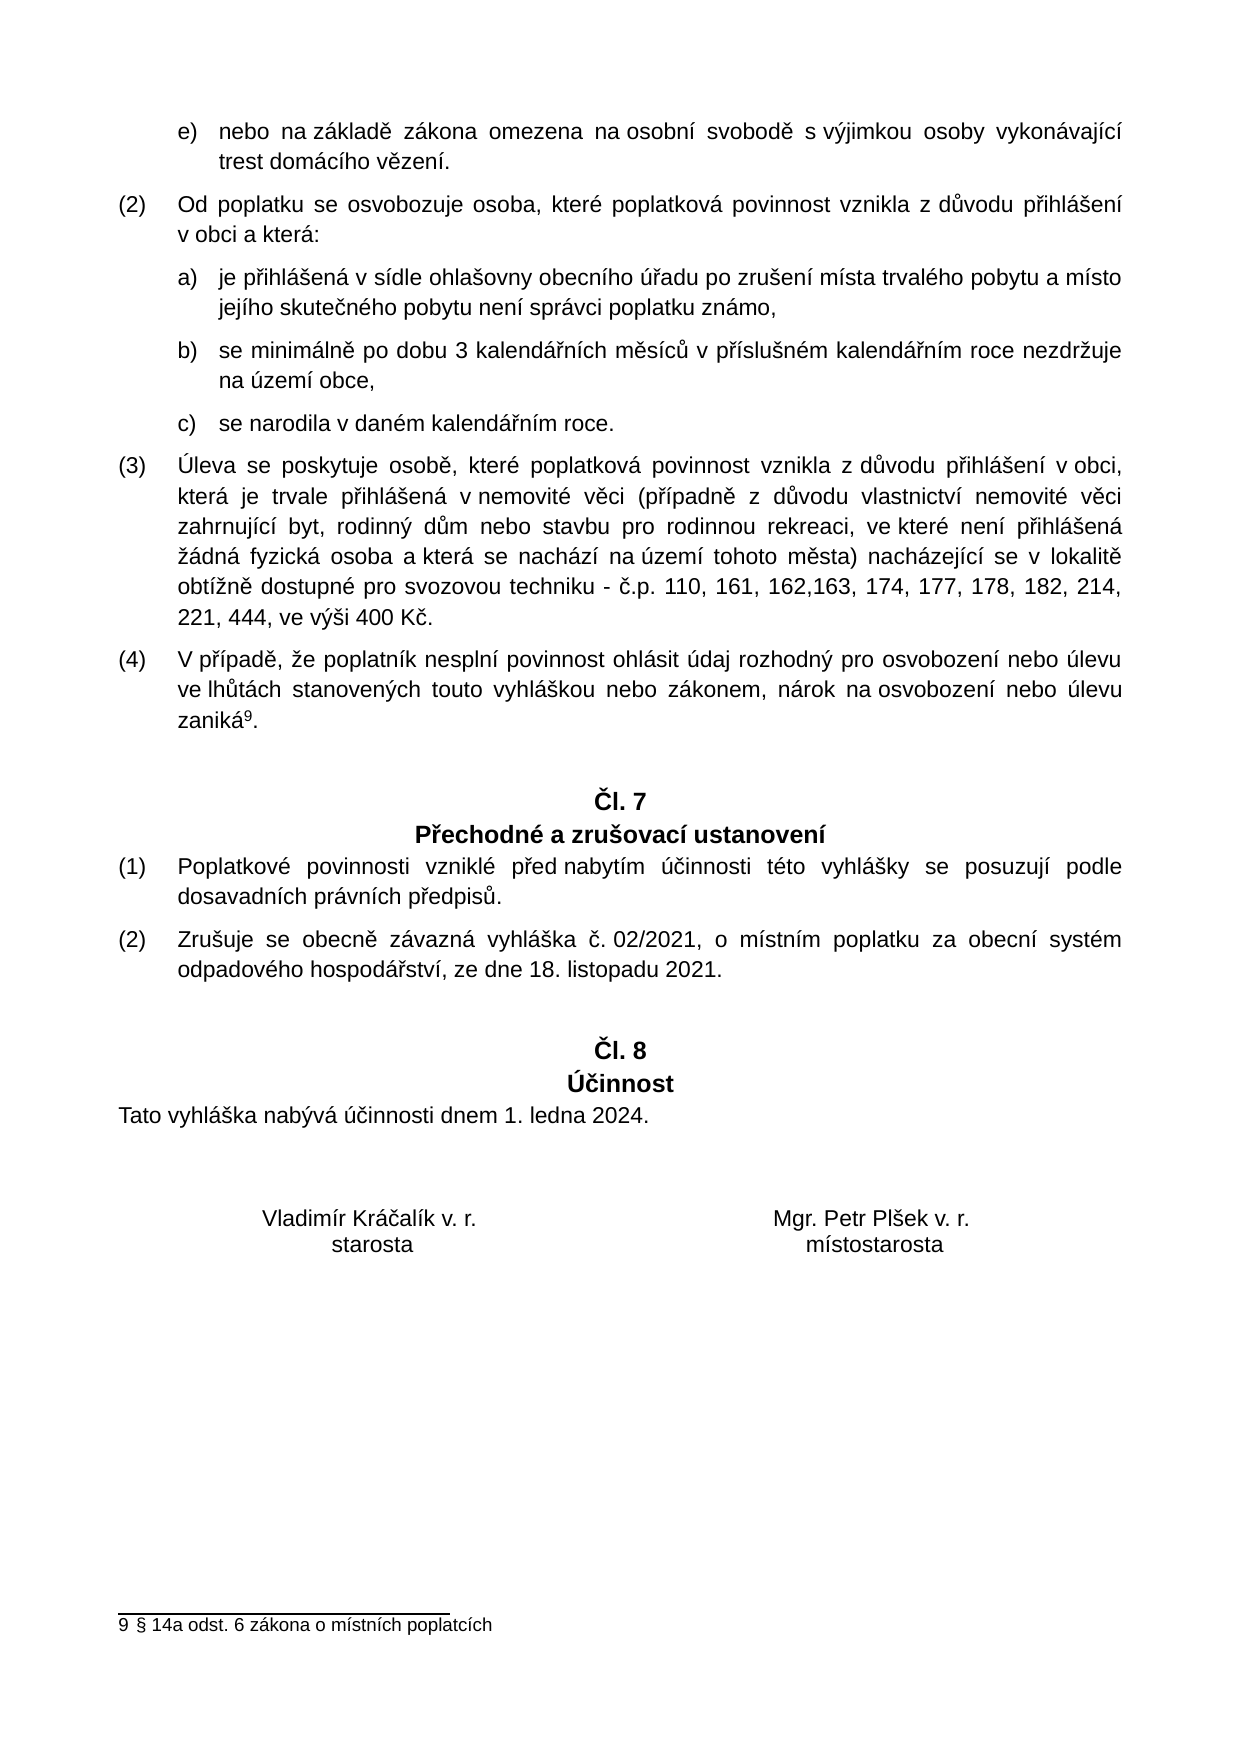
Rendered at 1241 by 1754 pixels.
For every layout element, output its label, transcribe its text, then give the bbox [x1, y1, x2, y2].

subtitle Čl. 7 Přechodné a zrušovací ustanovení [118, 787, 1122, 849]
table_header Mgr. Petr Plšek v. r. místostarosta [620, 1145, 1122, 1263]
list se narodila v daném kalendářním roce. [177, 410, 1122, 436]
table_cell [620, 1263, 1122, 1381]
list Poplatkové povinnosti vzniklé před nabytím účinnosti této vyhlášky se posuzují podle dosavadních právních předpisů. [118, 853, 1122, 909]
list § 14a odst. 6 zákona o místních poplatcích [118, 1614, 1122, 1635]
list je přihlášená v sídle ohlašovny obecního úřadu po zrušení místa trvalého pobytu a místo jejího skutečného pobytu není správci poplatku známo, [177, 264, 1122, 321]
text Tato vyhláška nabývá účinnosti dnem 1. ledna 2024. [118, 1102, 1122, 1129]
list Úleva se poskytuje osobě, které poplatková povinnost vznikla z důvodu přihlášení v obci, která je trvale přihlášená v nemovité věci (případně z důvodu vlastnictví nemovité věci zahrnující byt, rodinný dům nebo stavbu pro rodinnou rekreaci, ve které není přihlášená žádná fyzická osoba a která se nachází na území tohoto města) nacházející se v lokalitě obtížně dostupné pro svozovou techniku - č.p. 110, 161, 162,163, 174, 177, 178, 182, 214, 221, 444, ve výši 400 Kč. [118, 452, 1122, 630]
list nebo na základě zákona omezena na osobní svobodě s výjimkou osoby vykonávající trest domácího vězení. [177, 118, 1122, 175]
table_header Vladimír Kráčalík v. r. starosta [118, 1145, 620, 1263]
list V případě, že poplatník nesplní povinnost ohlásit údaj rozhodný pro osvobození nebo úlevu ve lhůtách stanovených touto vyhláškou nebo zákonem, nárok na osvobození nebo úlevu zaniká. [118, 646, 1122, 733]
list Od poplatku se osvobozuje osoba, které poplatková povinnost vznikla z důvodu přihlášení v obci a která: [118, 191, 1122, 248]
subtitle Čl. 8 Účinnost [118, 1036, 1122, 1098]
list se minimálně po dobu 3 kalendářních měsíců v příslušném kalendářním roce nezdržuje na území obce, [177, 337, 1122, 393]
table_cell [118, 1263, 620, 1381]
list Zrušuje se obecně závazná vyhláška č. 02/2021, o místním poplatku za obecní systém odpadového hospodářství, ze dne 18. listopadu 2021. [118, 926, 1122, 982]
